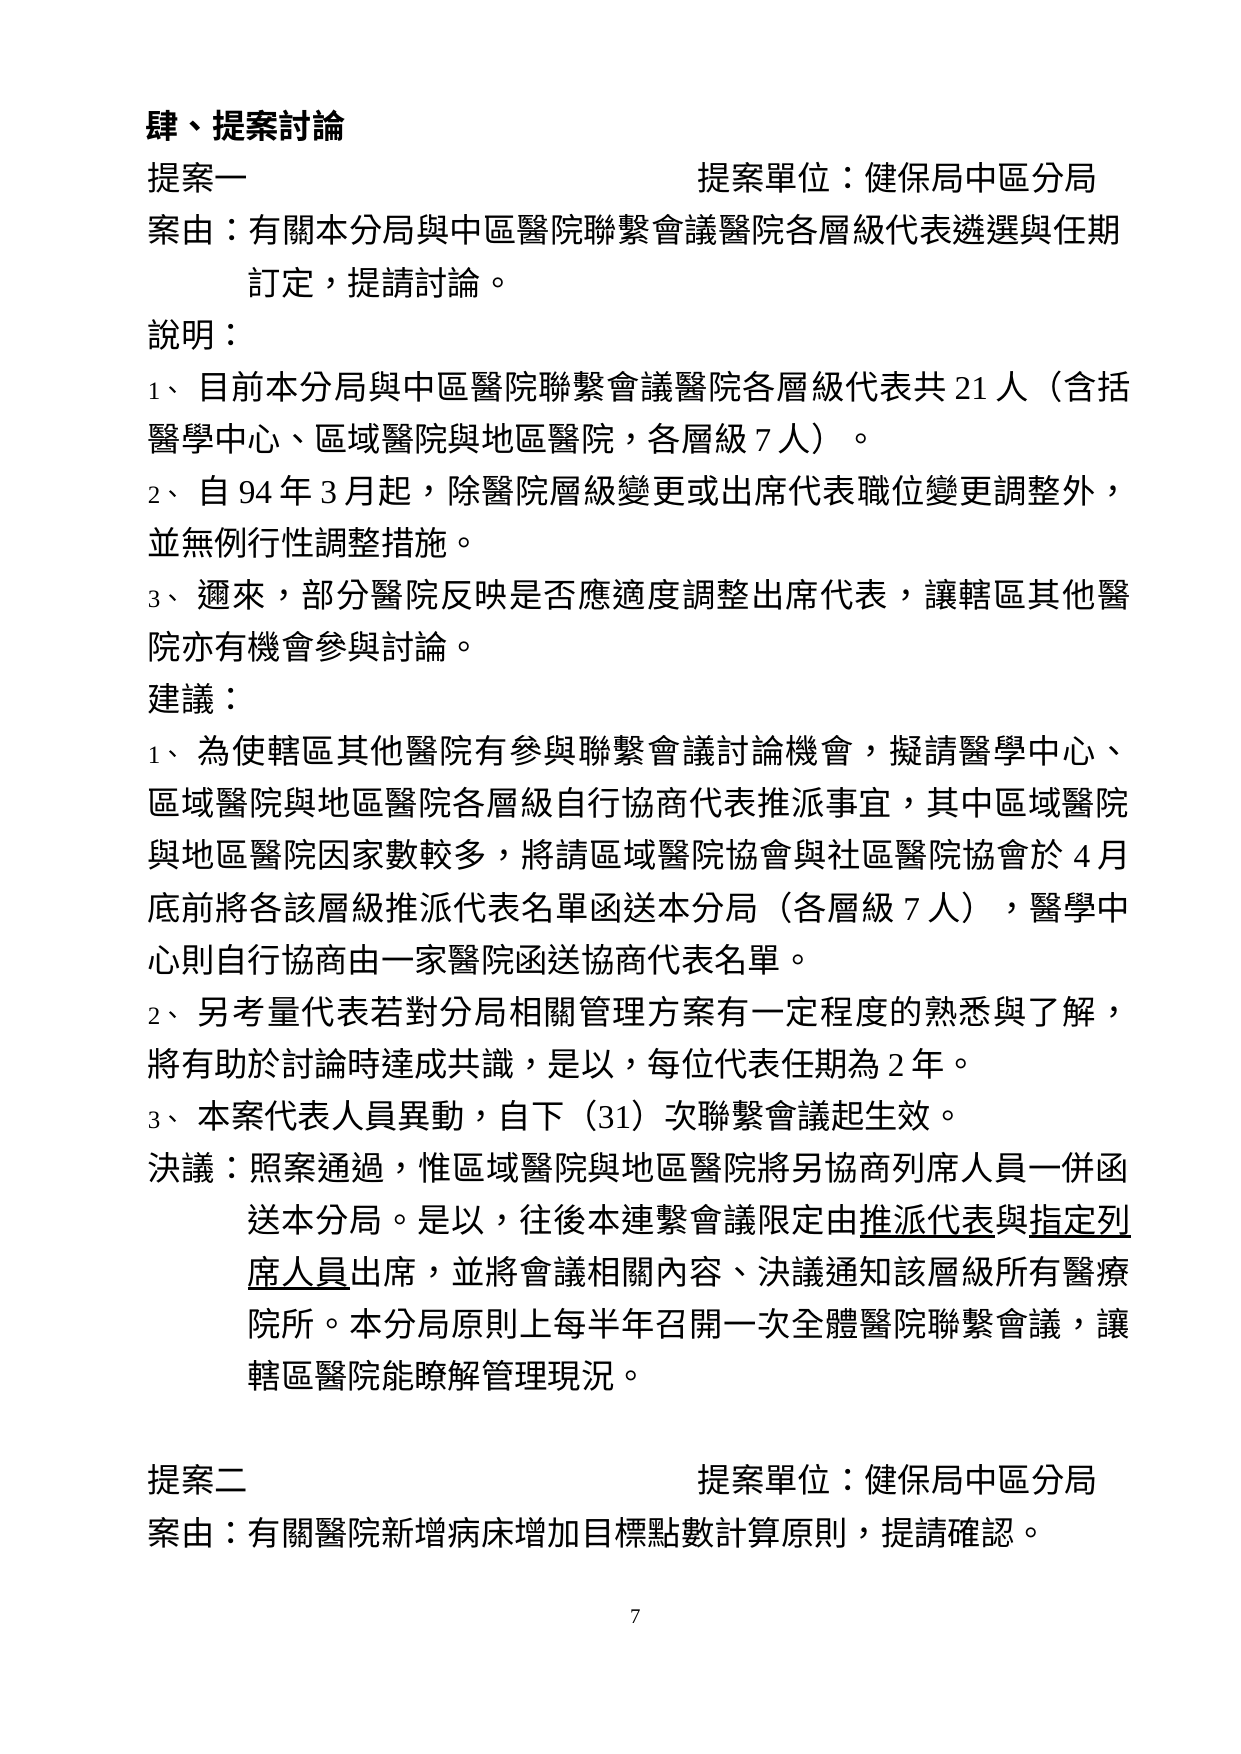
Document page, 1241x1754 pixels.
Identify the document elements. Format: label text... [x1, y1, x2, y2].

text 案由：有關本分局與中區醫院聯繫會議醫院各層級代表遴選與任期訂定，提請討論。 [148, 200, 1122, 304]
text 案由：有關醫院新增病床增加目標點數計算原則，提請確認。 [148, 1502, 1131, 1554]
text 決議：照案通過，惟區域醫院與地區醫院將另協商列席人員一併函送本分局。是以，往後本連繫會議限定由推派代表與指定列席人員出席，並將會議相關內容、決議通知該層級所有醫療院所。本分局原則上每半年召開一次全體醫院聯繫會議，讓轄區醫院能瞭解管理現況。 [148, 1138, 1131, 1398]
list 為使轄區其他醫院有參與聯繫會議討論機會，擬請醫學中心、區域醫院與地區醫院各層級自行協商代表推派事宜，其中區域醫院與地區醫院因家數較多，將請區域醫院協會與社區醫院協會於4月底前將各該層級推派代表名單函送本分局（各層級7人），醫學中心則自行協商由一家醫院函送協商代表名單。 [148, 721, 1131, 982]
text 說明： [148, 304, 1122, 357]
list 本案代表人員異動，自下（31）次聯繫會議起生效。 [148, 1086, 1131, 1138]
text 提案一 提案單位：健保局中區分局 [148, 148, 1122, 200]
list 另考量代表若對分局相關管理方案有一定程度的熟悉與了解，將有助於討論時達成共識，是以，每位代表任期為2年。 [148, 982, 1131, 1086]
text 建議： [148, 669, 1131, 721]
list 自94年3月起，除醫院層級變更或出席代表職位變更調整外，並無例行性調整措施。 [148, 461, 1131, 565]
text 肆、提案討論 [145, 96, 1122, 148]
text 提案二 提案單位：健保局中區分局 [148, 1450, 1122, 1502]
list 目前本分局與中區醫院聯繫會議醫院各層級代表共21人（含括醫學中心、區域醫院與地區醫院，各層級7人）。 [148, 357, 1131, 461]
list 邇來，部分醫院反映是否應適度調整出席代表，讓轄區其他醫院亦有機會參與討論。 [148, 565, 1131, 669]
